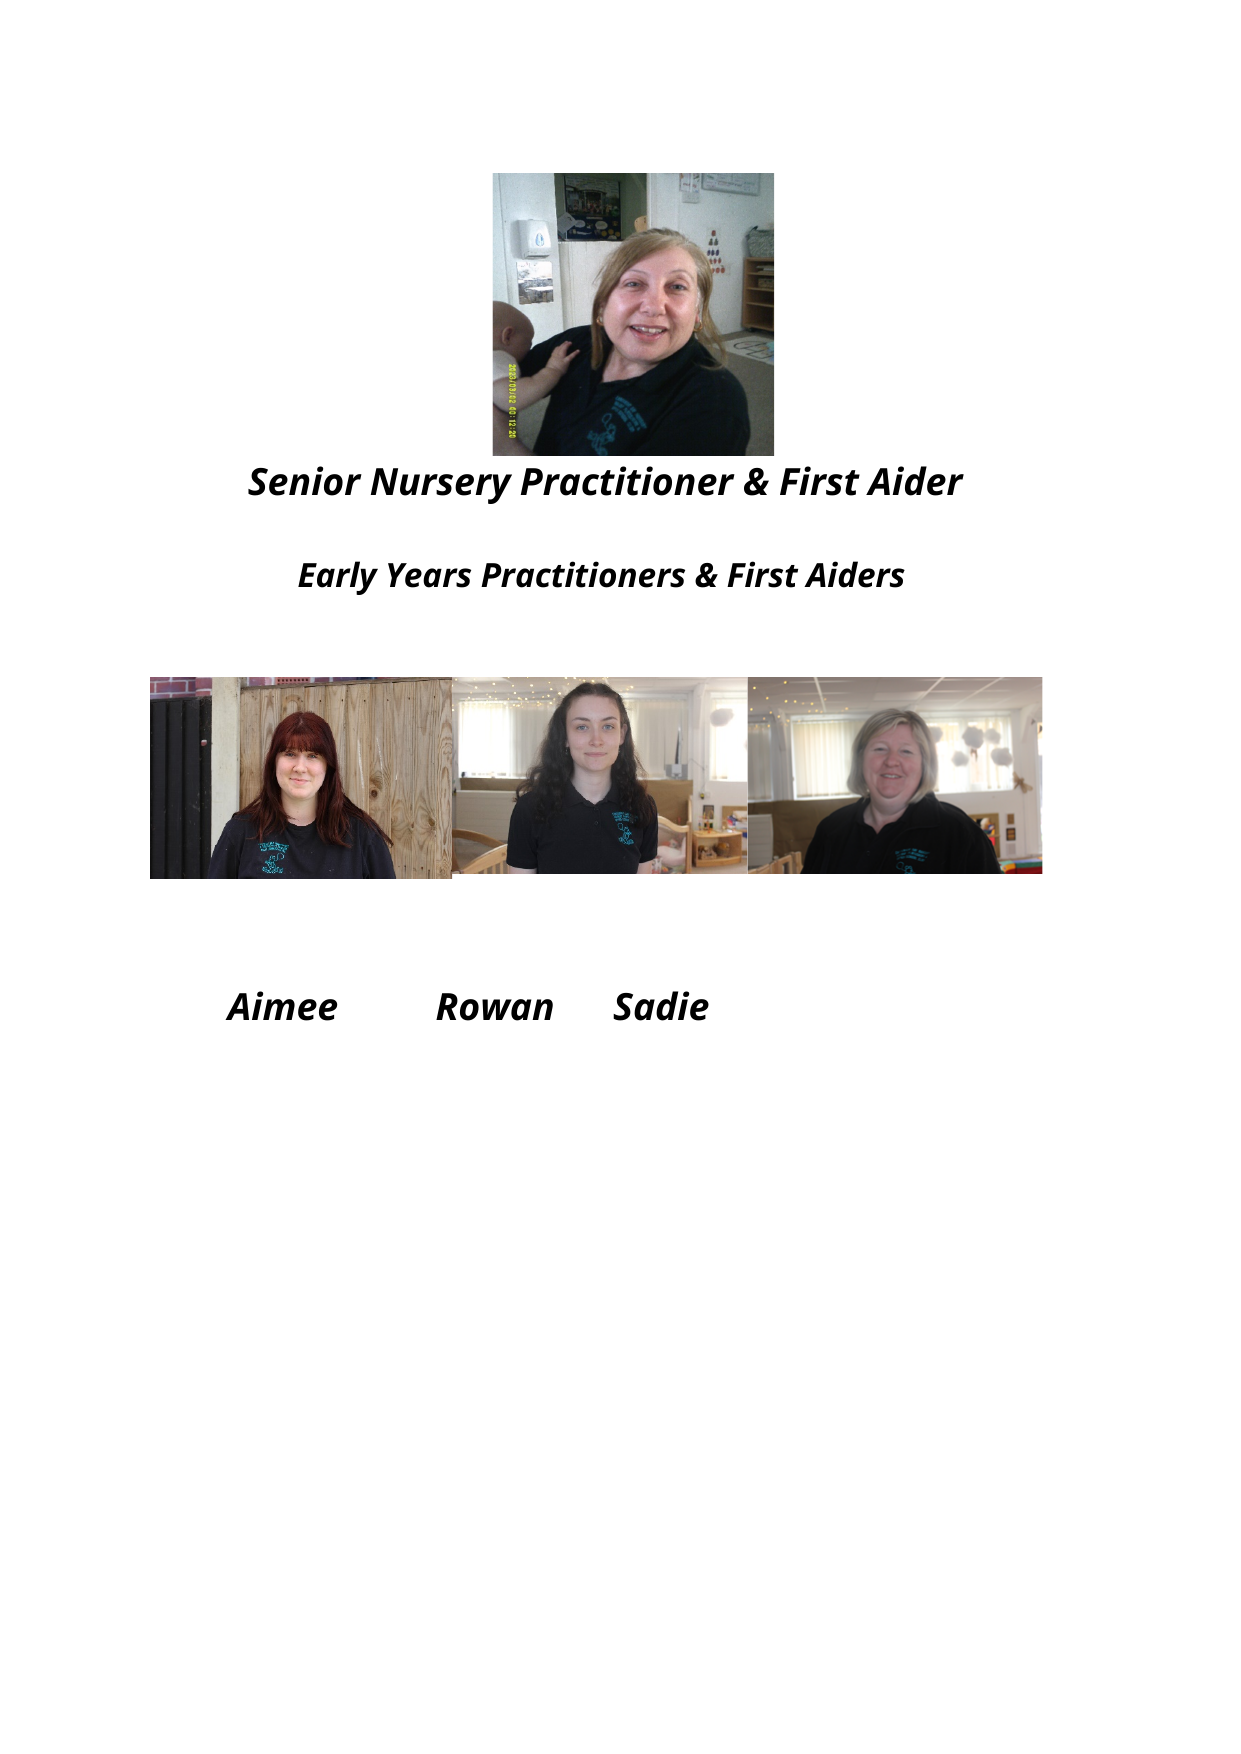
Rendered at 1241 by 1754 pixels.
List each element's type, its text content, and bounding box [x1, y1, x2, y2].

text Early Years Practitioners & First Aiders [150, 552, 1090, 597]
text Aimee Rowan Sadie [150, 980, 1090, 1031]
text Senior Nursery Practitioner & First Aider [150, 455, 1090, 506]
